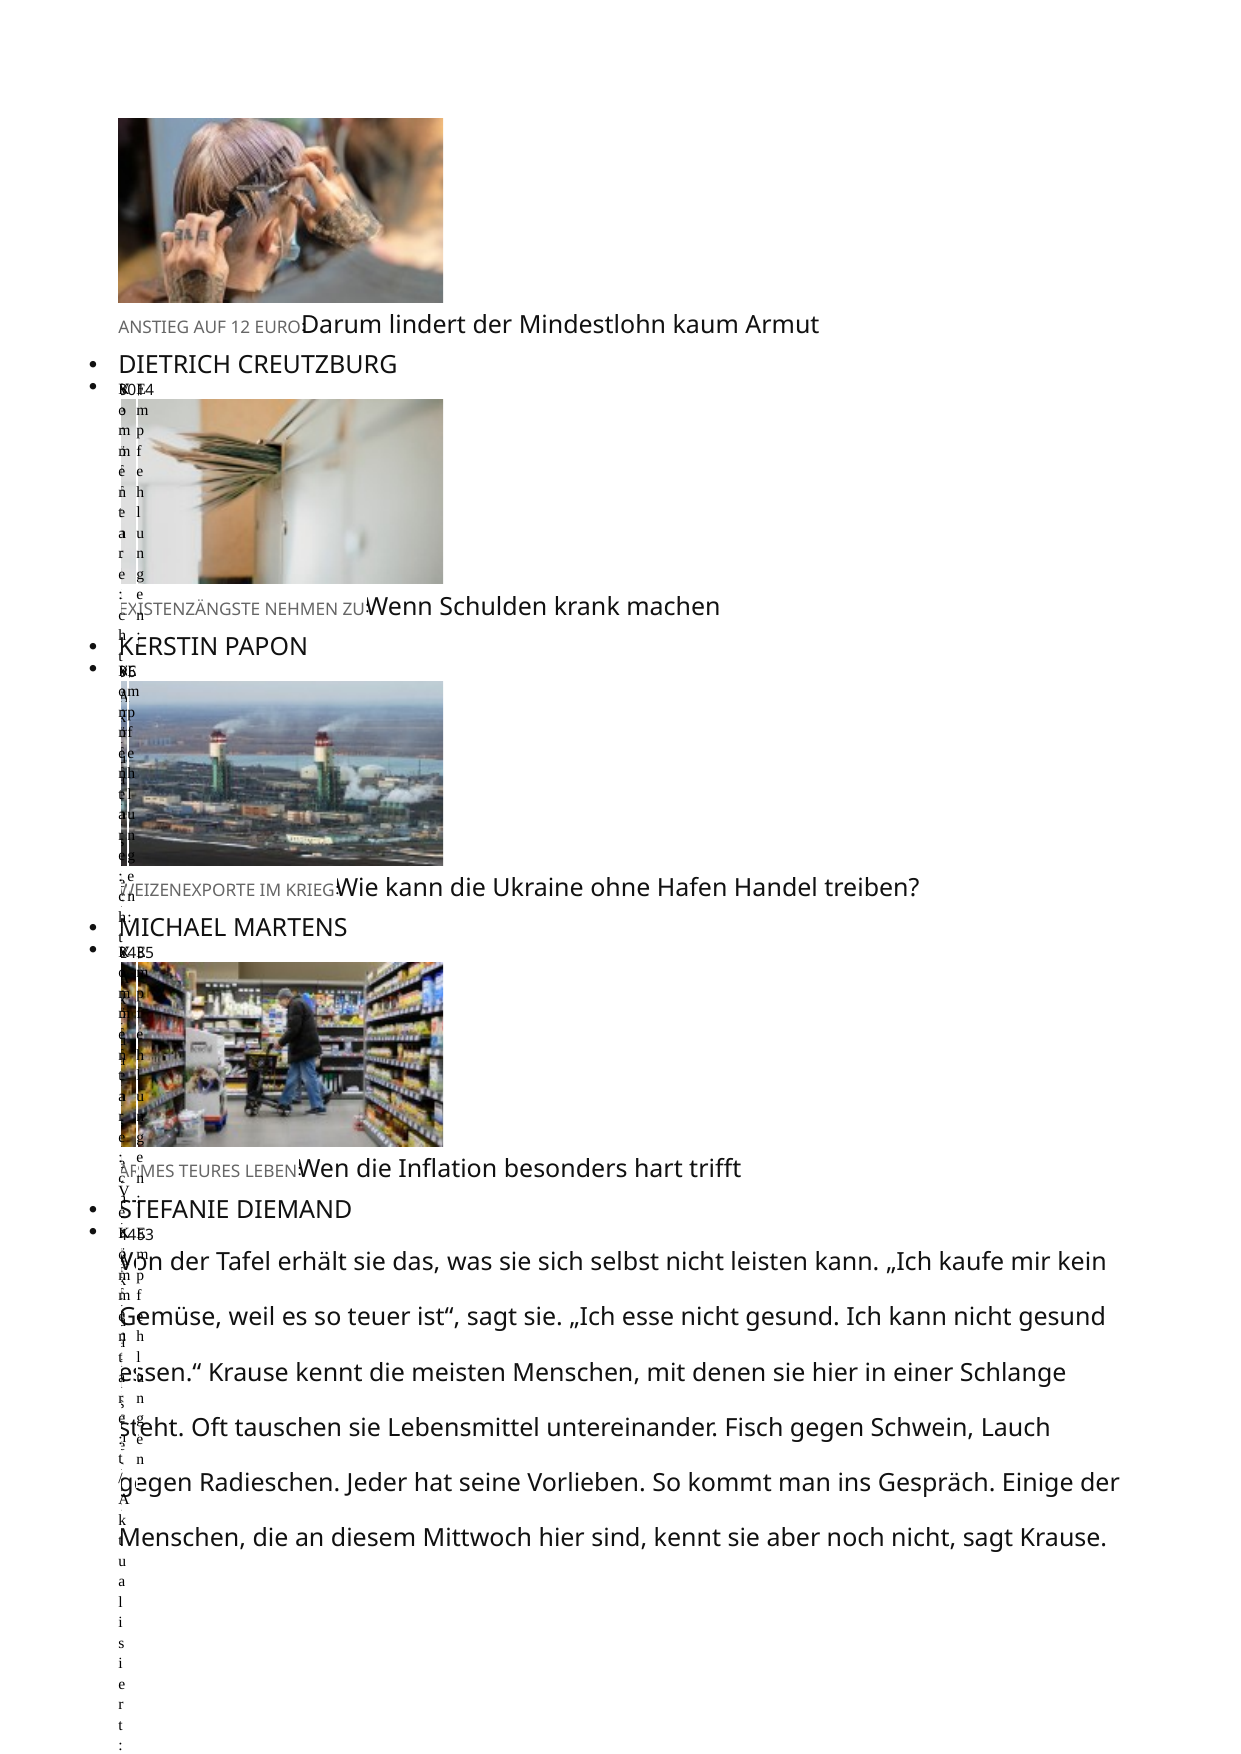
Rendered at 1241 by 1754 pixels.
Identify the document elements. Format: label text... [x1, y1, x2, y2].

text WEIZENEXPORTE IM KRIEGWie kann die Ukraine ohne Hafen Handel treiben? [129, 870, 1122, 904]
list 96 [129, 661, 1122, 681]
list 4463 [121, 1224, 136, 1236]
picture [138, 399, 444, 584]
list 4463 [121, 1237, 136, 1244]
text Von der Tafel erhält sie das, was sie sich selbst nicht leisten kann. „Ich kaufe mir kein Gemüse, weil es so teuer ist“, sagt sie. „Ich esse nicht gesund. Ich kann nicht gesund essen.“ Krause kennt die meisten Menschen, mit denen sie hier in einer Schlange steht. Oft tauschen sie Lebensmittel untereinander. Fisch gegen Schwein, Lauch gegen Radieschen. Jeder hat seine Vorlieben. So kommt man ins Gespräch. Einige der Menschen, die an diesem Mittwoch hier sind, kennt sie aber noch nicht, sagt Krause. [121, 1244, 1122, 1553]
picture [121, 681, 127, 698]
list 4463 [138, 1224, 1122, 1244]
list 96 [121, 661, 127, 668]
list 3014 [138, 380, 1122, 399]
list 2435 [138, 943, 1122, 962]
list DIETRICH CREUTZBURG [118, 350, 1122, 380]
text ARMES TEURES LEBENWen die Inflation besonders hart trifft [138, 1151, 1122, 1185]
list 3014 [121, 380, 136, 399]
picture [121, 731, 127, 866]
text ANSTIEG AUF 12 EURODarum lindert der Mindestlohn kaum Armut [118, 307, 1122, 341]
list 2435 [121, 943, 136, 954]
list KERSTIN PAPON [121, 632, 1122, 661]
picture [121, 711, 127, 730]
list 2435 [121, 955, 136, 962]
list MICHAEL MARTENS [121, 913, 1122, 943]
picture [138, 962, 444, 1147]
picture [129, 681, 444, 866]
picture [121, 962, 136, 1147]
list STEFANIE DIEMAND [121, 1195, 1122, 1224]
text EXISTENZÄNGSTE NEHMEN ZUWenn Schulden krank machen [138, 588, 1122, 622]
picture [118, 118, 444, 303]
picture [121, 399, 136, 584]
picture [121, 699, 127, 710]
